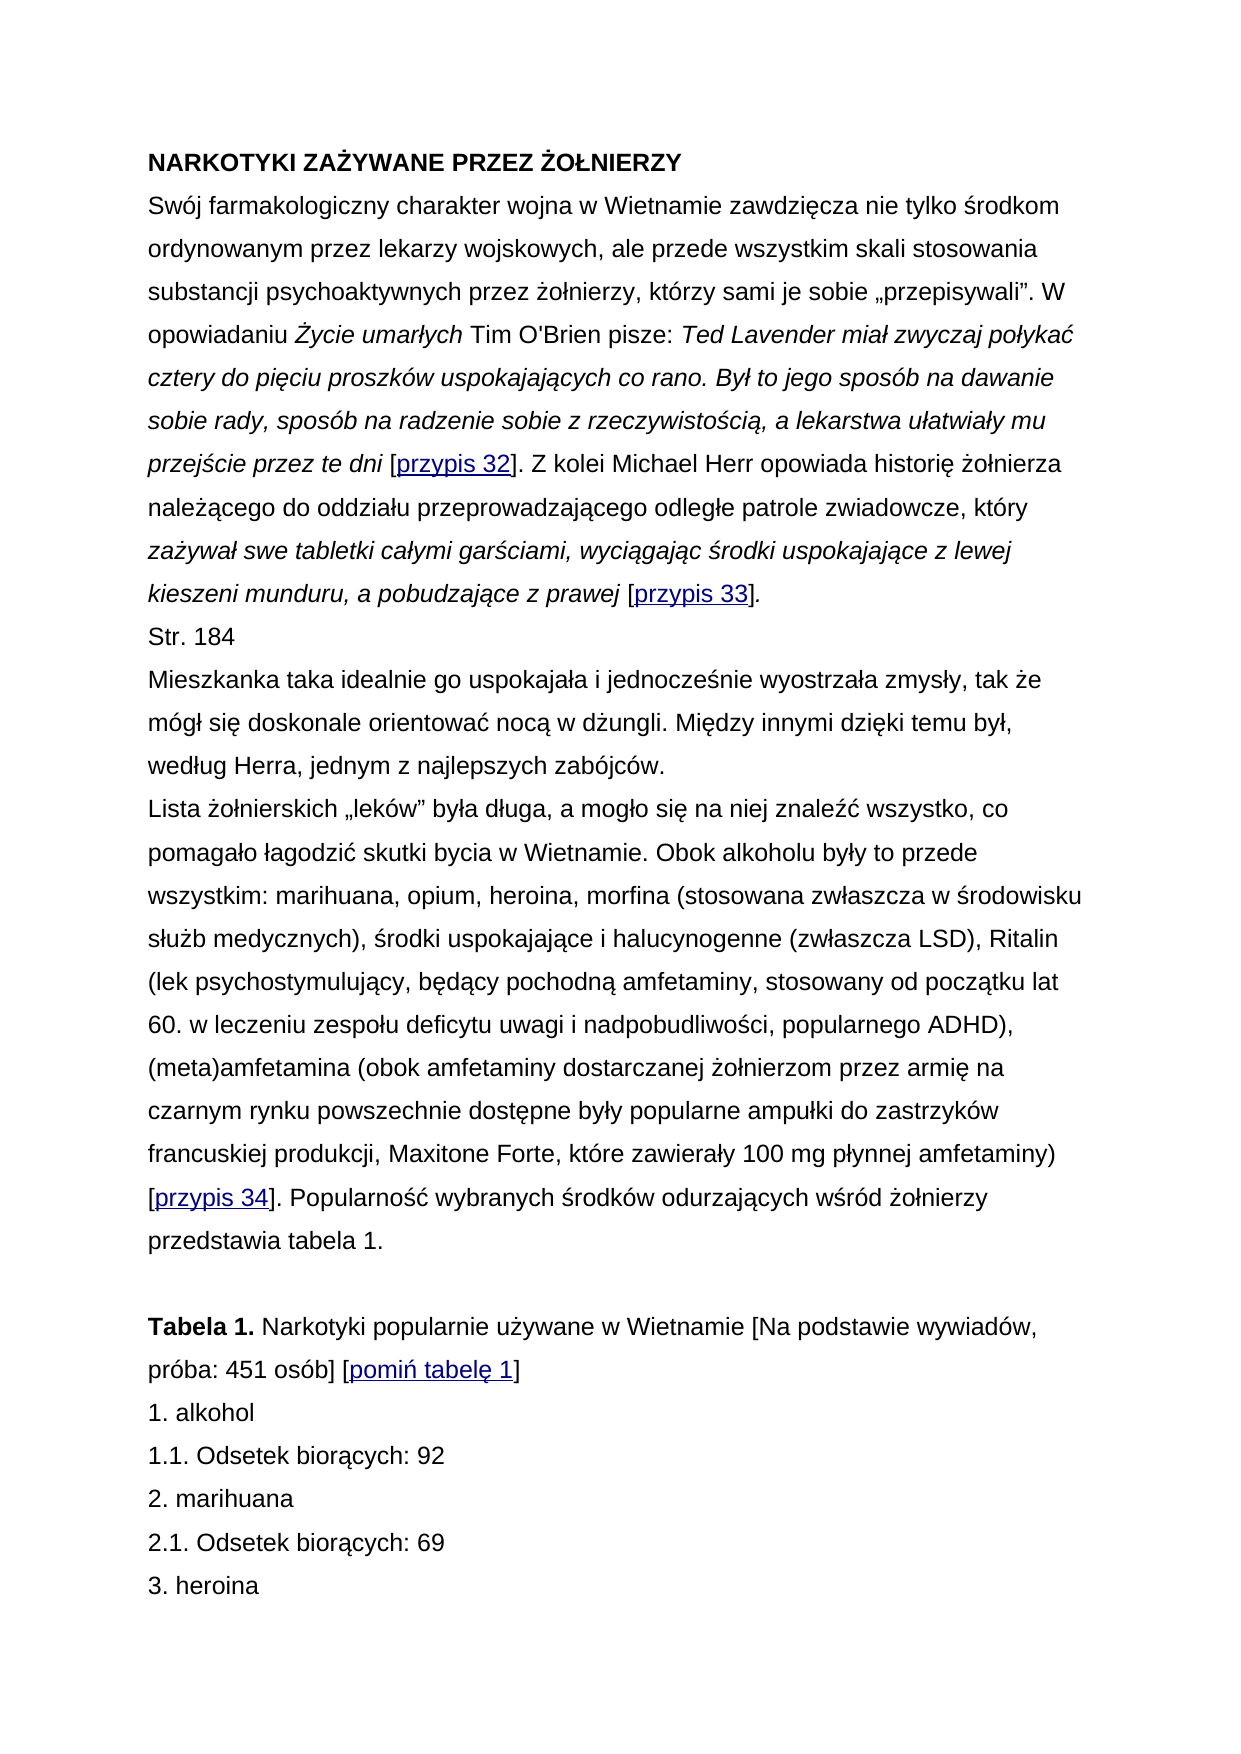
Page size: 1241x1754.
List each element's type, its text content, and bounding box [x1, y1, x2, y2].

text 1. alkohol [148, 1398, 1093, 1427]
text 2.1. Odsetek biorących: 69 [148, 1528, 1093, 1556]
text Lista żołnierskich „leków” była długa, a mogło się na niej znaleźć wszystko, co pomagało łagodzić skutki bycia w Wietnamie. Obok alkoholu były to przede wszystkim: marihuana, opium, heroina, morfina (stosowana zwłaszcza w środowisku służb medycznych), środki uspokajające i halucynogenne (zwłaszcza LSD), Ritalin (lek psychostymulujący, będący pochodną amfetaminy, stosowany od początku lat 60. w leczeniu zespołu deficytu uwagi i nadpobudliwości, popularnego ADHD), (meta)amfetamina (obok amfetaminy dostarczanej żołnierzom przez armię na czarnym rynku powszechnie dostępne były popularne ampułki do zastrzyków francuskiej produkcji, Maxitone Forte, które zawierały 100 mg płynnej amfetaminy) [przypis 34]. Popularność wybranych środków odurzających wśród żołnierzy przedstawia tabela 1. [148, 794, 1093, 1254]
text Mieszkanka taka idealnie go uspokajała i jednocześnie wyostrzała zmysły, tak że mógł się doskonale orientować nocą w dżungli. Między innymi dzięki temu był, według Herra, jednym z najlepszych zabójców. [148, 665, 1093, 780]
text Str. 184 [148, 622, 1093, 651]
subtitle NARKOTYKI ZAŻYWANE PRZEZ ŻOŁNIERZY [148, 148, 1093, 176]
text Tabela 1. Narkotyki popularnie używane w Wietnamie [Na podstawie wywiadów, próba: 451 osób] [pomiń tabelę 1] [148, 1312, 1093, 1384]
text 3. heroina [148, 1571, 1093, 1599]
text 2. marihuana [148, 1484, 1093, 1513]
text Swój farmakologiczny charakter wojna w Wietnamie zawdzięcza nie tylko środkom ordynowanym przez lekarzy wojskowych, ale przede wszystkim skali stosowania substancji psychoaktywnych przez żołnierzy, którzy sami je sobie „przepisywali”. W opowiadaniu Życie umarłych Tim O'Brien pisze: Ted Lavender miał zwyczaj połykać cztery do pięciu proszków uspokajających co rano. Był to jego sposób na dawanie sobie rady, sposób na radzenie sobie z rzeczywistością, a lekarstwa ułatwiały mu przejście przez te dni [przypis 32]. Z kolei Michael Herr opowiada historię żołnierza należącego do oddziału przeprowadzającego odległe patrole zwiadowcze, który zażywał swe tabletki całymi garściami, wyciągając środki uspokajające z lewej kieszeni munduru, a pobudzające z prawej [przypis 33]. [148, 191, 1093, 608]
text 1.1. Odsetek biorących: 92 [148, 1441, 1093, 1470]
